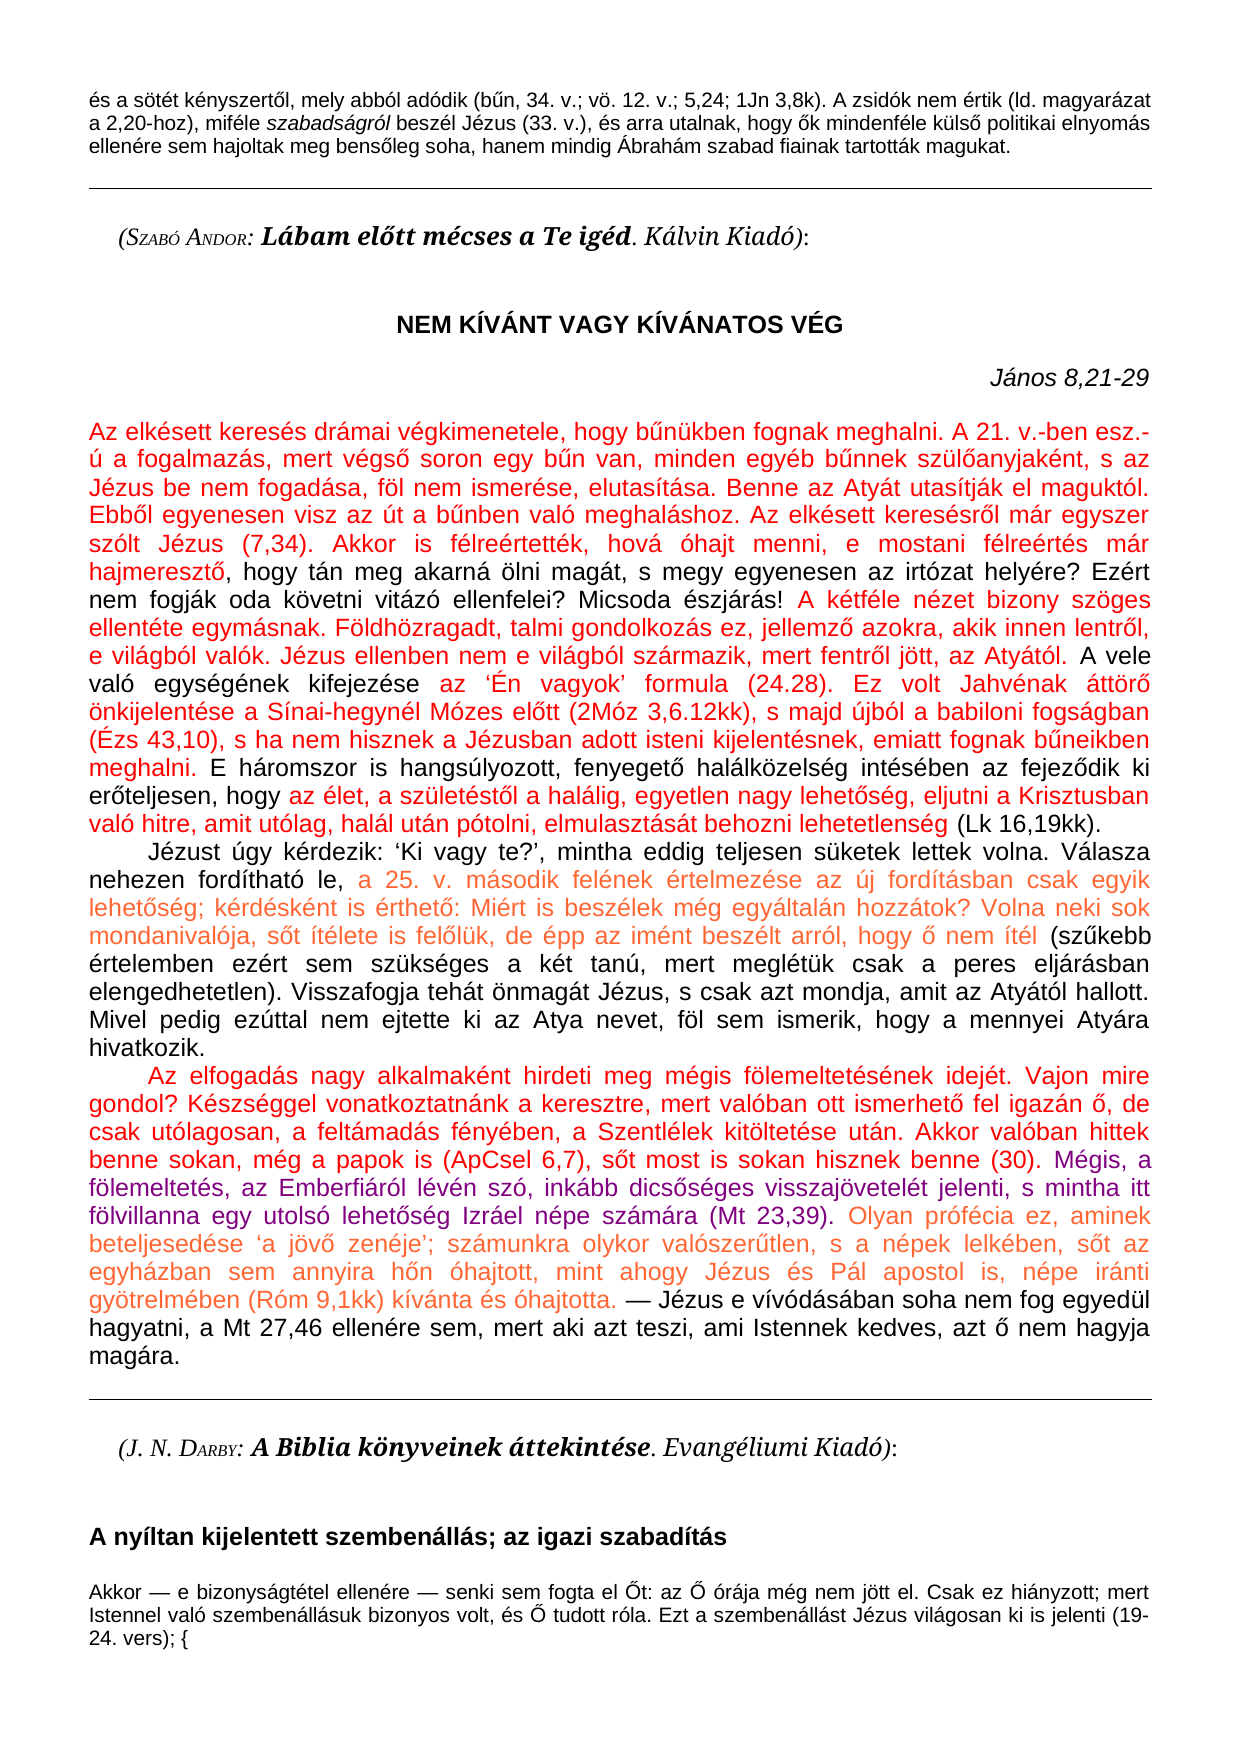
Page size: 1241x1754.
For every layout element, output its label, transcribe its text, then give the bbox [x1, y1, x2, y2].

text János 8,21-29 [88, 364, 1152, 392]
text A nyíltan kijelentett szembenállás; az igazi szabadítás [88, 1523, 1152, 1551]
text (J. N. Darby: A Biblia könyveinek áttekintése. Evangéliumi Kiadó): [88, 1400, 1152, 1493]
text NEM KÍVÁNT VAGY KÍVÁNATOS VÉG [88, 311, 1152, 339]
text és a sötét kényszertől, mely abból adódik (bűn, 34. v.; vö. 12. v.; 5,24; 1Jn 3,8k). A zsidók nem értik (ld. magyarázat a 2,20-hoz), miféle szabadságról beszél Jézus (33. v.), és arra utalnak, hogy ők mindenféle külső politikai elnyomás ellenére sem hajoltak meg bensőleg soha, hanem mindig Ábrahám szabad fiainak tartották magukat. [88, 88, 1152, 158]
text Jézust úgy kérdezik: ‘Ki vagy te?’, mintha eddig teljesen süketek lettek volna. Válasza nehezen fordítható le, a 25. v. második felének értelmezése az új fordításban csak egyik lehetőség; kérdésként is érthető: Miért is beszélek még egyáltalán hozzátok? Volna neki sok mondanivalója, sőt ítélete is felőlük, de épp az imént beszélt arról, hogy ő nem ítél (szűkebb értelemben ezért sem szükséges a két tanú, mert meglétük csak a peres eljárásban elengedhetetlen). Visszafogja tehát önmagát Jézus, s csak azt mondja, amit az Atyától hallott. Mivel pedig ezúttal nem ejtette ki az Atya nevet, föl sem ismerik, hogy a mennyei Atyára hivatkozik. [88, 837, 1152, 1062]
text (Szabó Andor: Lábam előtt mécses a Te igéd. Kálvin Kiadó): [88, 189, 1152, 282]
text Az elfogadás nagy alkalmaként hirdeti meg mégis fölemeltetésének idejét. Vajon mire gondol? Készséggel vonatkoztatnánk a keresztre, mert valóban ott ismerhető fel igazán ő, de csak utólagosan, a feltámadás fényében, a Szentlélek kitöltetése után. Akkor valóban hittek benne sokan, még a papok is (ApCsel 6,7), sőt most is sokan hisznek benne (30). Mégis, a fölemeltetés, az Emberfiáról lévén szó, inkább dicsőséges visszajövetelét jelenti, s mintha itt fölvillanna egy utolsó lehetőség Izráel népe számára (Mt 23,39). Olyan prófécia ez, aminek beteljesedése ‘a jövő zenéje’; számunkra olykor valószerűtlen, s a népek lelkében, sőt az egyházban sem annyira hőn óhajtott, mint ahogy Jézus és Pál apostol is, népe iránti gyötrelmében (Róm 9,1kk) kívánta és óhajtotta. — Jézus e vívódásában soha nem fog egyedül hagyatni, a Mt 27,46 ellenére sem, mert aki azt teszi, ami Istennek kedves, azt ő nem hagyja magára. [88, 1062, 1152, 1370]
text Az elkésett keresés drámai végkimenetele, hogy bűnükben fognak meghalni. A 21. v.-ben esz.-ú a fogalmazás, mert végső soron egy bűn van, minden egyéb bűnnek szülőanyjaként, s az Jézus be nem fogadása, föl nem ismerése, elutasítása. Benne az Atyát utasítják el maguktól. Ebből egyenesen visz az út a bűnben való meghaláshoz. Az elkésett keresésről már egyszer szólt Jézus (7,34). Akkor is félreértették, hová óhajt menni, e mostani félreértés már hajmeresztő, hogy tán meg akarná ölni magát, s megy egyenesen az irtózat helyére? Ezért nem fogják oda követni vitázó ellenfelei? Micsoda észjárás! A kétféle nézet bizony szöges ellentéte egymásnak. Földhözragadt, talmi gondolkozás ez, jellemző azokra, akik innen lentről, e világból valók. Jézus ellenben nem e világból származik, mert fentről jött, az Atyától. A vele való egységének kifejezése az ‘Én vagyok’ formula (24.28). Ez volt Jahvénak áttörő önkijelentése a Sínai-hegynél Mózes előtt (2Móz 3,6.12kk), s majd újból a babiloni fogságban (Ézs 43,10), s ha nem hisznek a Jézusban adott isteni kijelentésnek, emiatt fognak bűneikben meghalni. E háromszor is hangsúlyozott, fenyegető halálközelség intésében az fejeződik ki erőteljesen, hogy az élet, a születéstől a halálig, egyetlen nagy lehetőség, eljutni a Krisztusban való hitre, amit utólag, halál után pótolni, elmulasztását behozni lehetetlenség (Lk 16,19kk). [88, 417, 1152, 837]
text Akkor — e bizonyságtétel ellenére — senki sem fogta el Őt: az Ő órája még nem jött el. Csak ez hiányzott; mert Istennel való szembenállásuk bizonyos volt, és Ő tudott róla. Ezt a szembenállást Jézus világosan ki is jelenti (19-24. vers); { [88, 1580, 1152, 1650]
